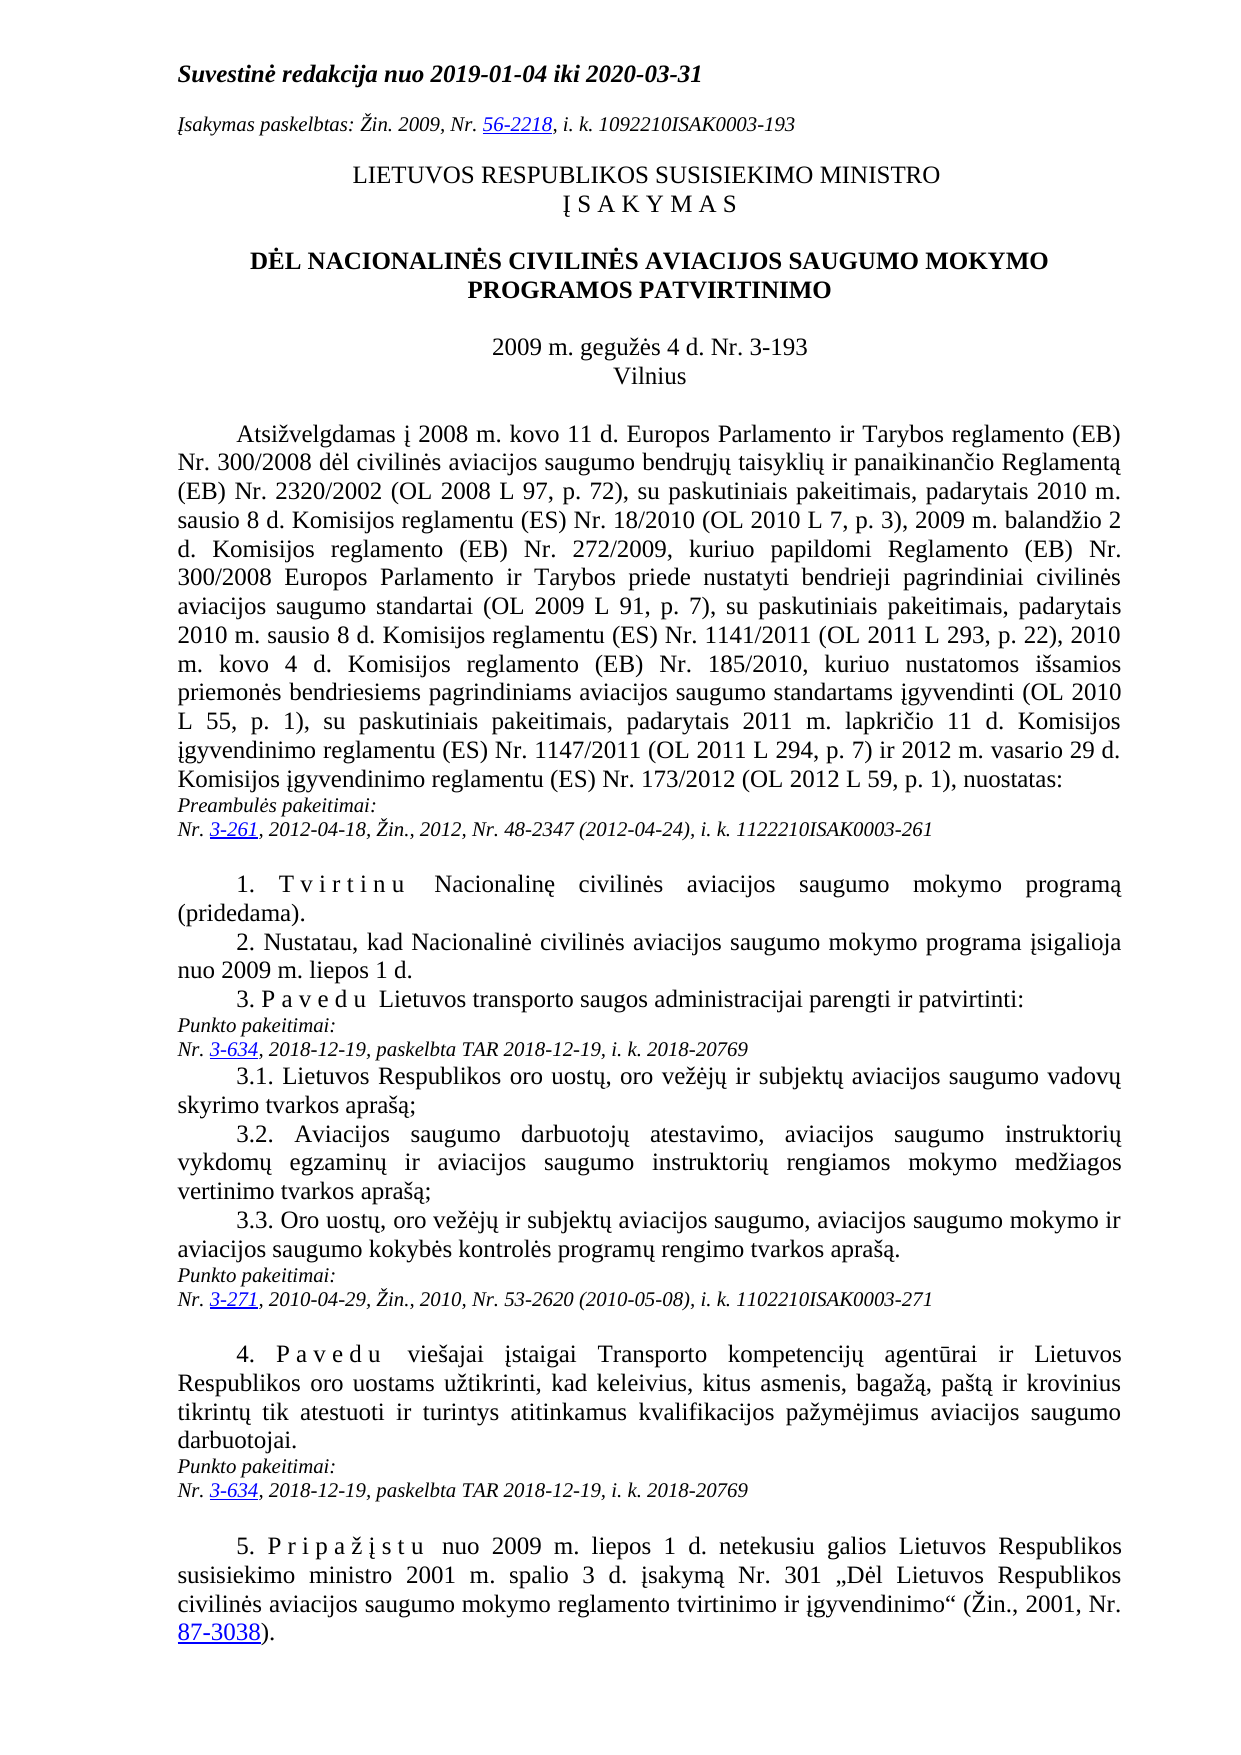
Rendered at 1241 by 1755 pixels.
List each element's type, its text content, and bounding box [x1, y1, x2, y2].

text Nr. 3-634, 2018-12-19, paskelbta TAR 2018-12-19, i. k. 2018-20769 [177, 1037, 1122, 1061]
text 3.2. Aviacijos saugumo darbuotojų atestavimo, aviacijos saugumo instruktorių vykdomų egzaminų ir aviacijos saugumo instruktorių rengiamos mokymo medžiagos vertinimo tvarkos aprašą; [177, 1119, 1122, 1205]
text DĖL NACIONALINĖS CIVILINĖS AVIACIJOS SAUGUMO MOKYMO PROGRAMOS PATVIRTINIMO [177, 246, 1122, 304]
text Preambulės pakeitimai: [177, 792, 1122, 817]
text 2. Nustatau, kad Nacionalinė civilinės aviacijos saugumo mokymo programa įsigalioja nuo 2009 m. liepos 1 d. [177, 927, 1122, 984]
text 1. Tvirtinu Nacionalinę civilinės aviacijos saugumo mokymo programą (pridedama). [177, 869, 1122, 927]
text LIETUVOS RESPUBLIKOS SUSISIEKIMO MINISTRO [177, 160, 1122, 189]
text ĮSAKYMAS [177, 189, 1122, 217]
text Suvestinė redakcija nuo 2019-01-04 iki 2020-03-31 [177, 59, 1122, 88]
text Įsakymas paskelbtas: Žin. 2009, Nr. 56-2218, i. k. 1092210ISAK0003-193 [177, 112, 1122, 136]
text 3.1. Lietuvos Respublikos oro uostų, oro vežėjų ir subjektų aviacijos saugumo vadovų skyrimo tvarkos aprašą; [177, 1061, 1122, 1119]
text 4. Pavedu viešajai įstaigai Transporto kompetencijų agentūrai ir Lietuvos Respublikos oro uostams užtikrinti, kad keleivius, kitus asmenis, bagažą, paštą ir krovinius tikrintų tik atestuoti ir turintys atitinkamus kvalifikacijos pažymėjimus aviacijos saugumo darbuotojai. [177, 1339, 1122, 1454]
text Punkto pakeitimai: [177, 1262, 1122, 1287]
text Nr. 3-271, 2010-04-29, Žin., 2010, Nr. 53-2620 (2010-05-08), i. k. 1102210ISAK0003-271 [177, 1287, 1122, 1311]
text 5. Pripažįstu nuo 2009 m. liepos 1 d. netekusiu galios Lietuvos Respublikos susisiekimo ministro 2001 m. spalio 3 d. įsakymą Nr. 301 „Dėl Lietuvos Respublikos civilinės aviacijos saugumo mokymo reglamento tvirtinimo ir įgyvendinimo“ (Žin., 2001, Nr. 87-3038). [177, 1531, 1122, 1646]
text Punkto pakeitimai: [177, 1454, 1122, 1478]
text Atsižvelgdamas į 2008 m. kovo 11 d. Europos Parlamento ir Tarybos reglamento (EB) Nr. 300/2008 dėl civilinės aviacijos saugumo bendrųjų taisyklių ir panaikinančio Reglamentą (EB) Nr. 2320/2002 (OL 2008 L 97, p. 72), su paskutiniais pakeitimais, padarytais 2010 m. sausio 8 d. Komisijos reglamentu (ES) Nr. 18/2010 (OL 2010 L 7, p. 3), 2009 m. balandžio 2 d. Komisijos reglamento (EB) Nr. 272/2009, kuriuo papildomi Reglamento (EB) Nr. 300/2008 Europos Parlamento ir Tarybos priede nustatyti bendrieji pagrindiniai civilinės aviacijos saugumo standartai (OL 2009 L 91, p. 7), su paskutiniais pakeitimais, padarytais 2010 m. sausio 8 d. Komisijos reglamentu (ES) Nr. 1141/2011 (OL 2011 L 293, p. 22), 2010 m. kovo 4 d. Komisijos reglamento (EB) Nr. 185/2010, kuriuo nustatomos išsamios priemonės bendriesiems pagrindiniams aviacijos saugumo standartams įgyvendinti (OL 2010 L 55, p. 1), su paskutiniais pakeitimais, padarytais 2011 m. lapkričio 11 d. Komisijos įgyvendinimo reglamentu (ES) Nr. 1147/2011 (OL 2011 L 294, p. 7) ir 2012 m. vasario 29 d. Komisijos įgyvendinimo reglamentu (ES) Nr. 173/2012 (OL 2012 L 59, p. 1), nuostatas: [177, 419, 1122, 792]
text 2009 m. gegužės 4 d. Nr. 3-193 [177, 332, 1122, 361]
text Nr. 3-634, 2018-12-19, paskelbta TAR 2018-12-19, i. k. 2018-20769 [177, 1478, 1122, 1502]
text Nr. 3-261, 2012-04-18, Žin., 2012, Nr. 48-2347 (2012-04-24), i. k. 1122210ISAK0003-261 [177, 817, 1122, 841]
text Punkto pakeitimai: [177, 1013, 1122, 1037]
text 3.3. Oro uostų, oro vežėjų ir subjektų aviacijos saugumo, aviacijos saugumo mokymo ir aviacijos saugumo kokybės kontrolės programų rengimo tvarkos aprašą. [177, 1205, 1122, 1262]
text 3. Pavedu Lietuvos transporto saugos administracijai parengti ir patvirtinti: [177, 984, 1122, 1013]
text Vilnius [177, 361, 1122, 390]
